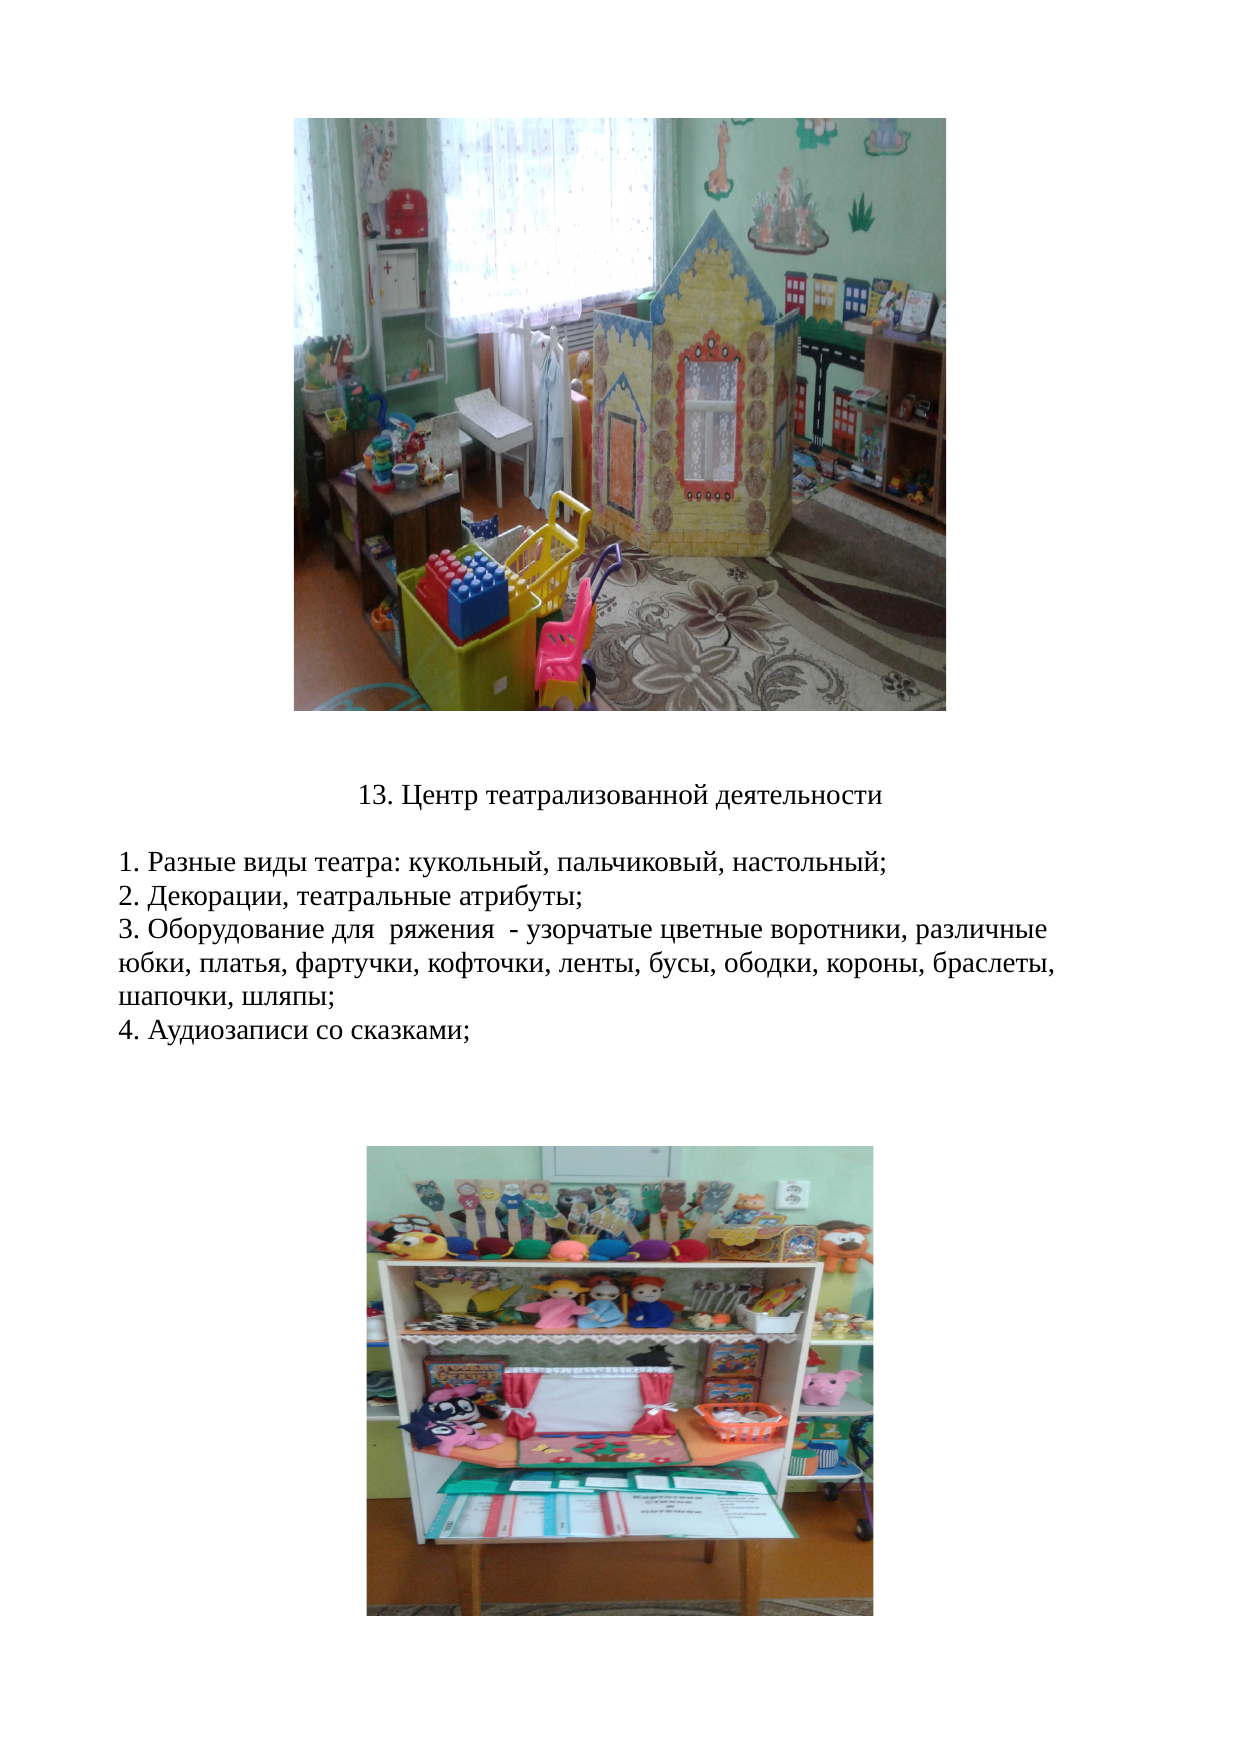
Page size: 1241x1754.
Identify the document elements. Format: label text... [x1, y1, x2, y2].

text 4. Аудиозаписи со сказками; [118, 1012, 1122, 1046]
text 1. Разные виды театра: кукольный, пальчиковый, настольный; [118, 844, 1122, 878]
text 3. Оборудование для ряжения - узорчатые цветные воротники, различные юбки, платья, фартучки, кофточки, ленты, бусы, ободки, короны, браслеты, шапочки, шляпы; [118, 911, 1122, 1012]
text 2. Декорации, театральные атрибуты; [118, 878, 1122, 911]
text 13. Центр театрализованной деятельности [118, 777, 1122, 811]
